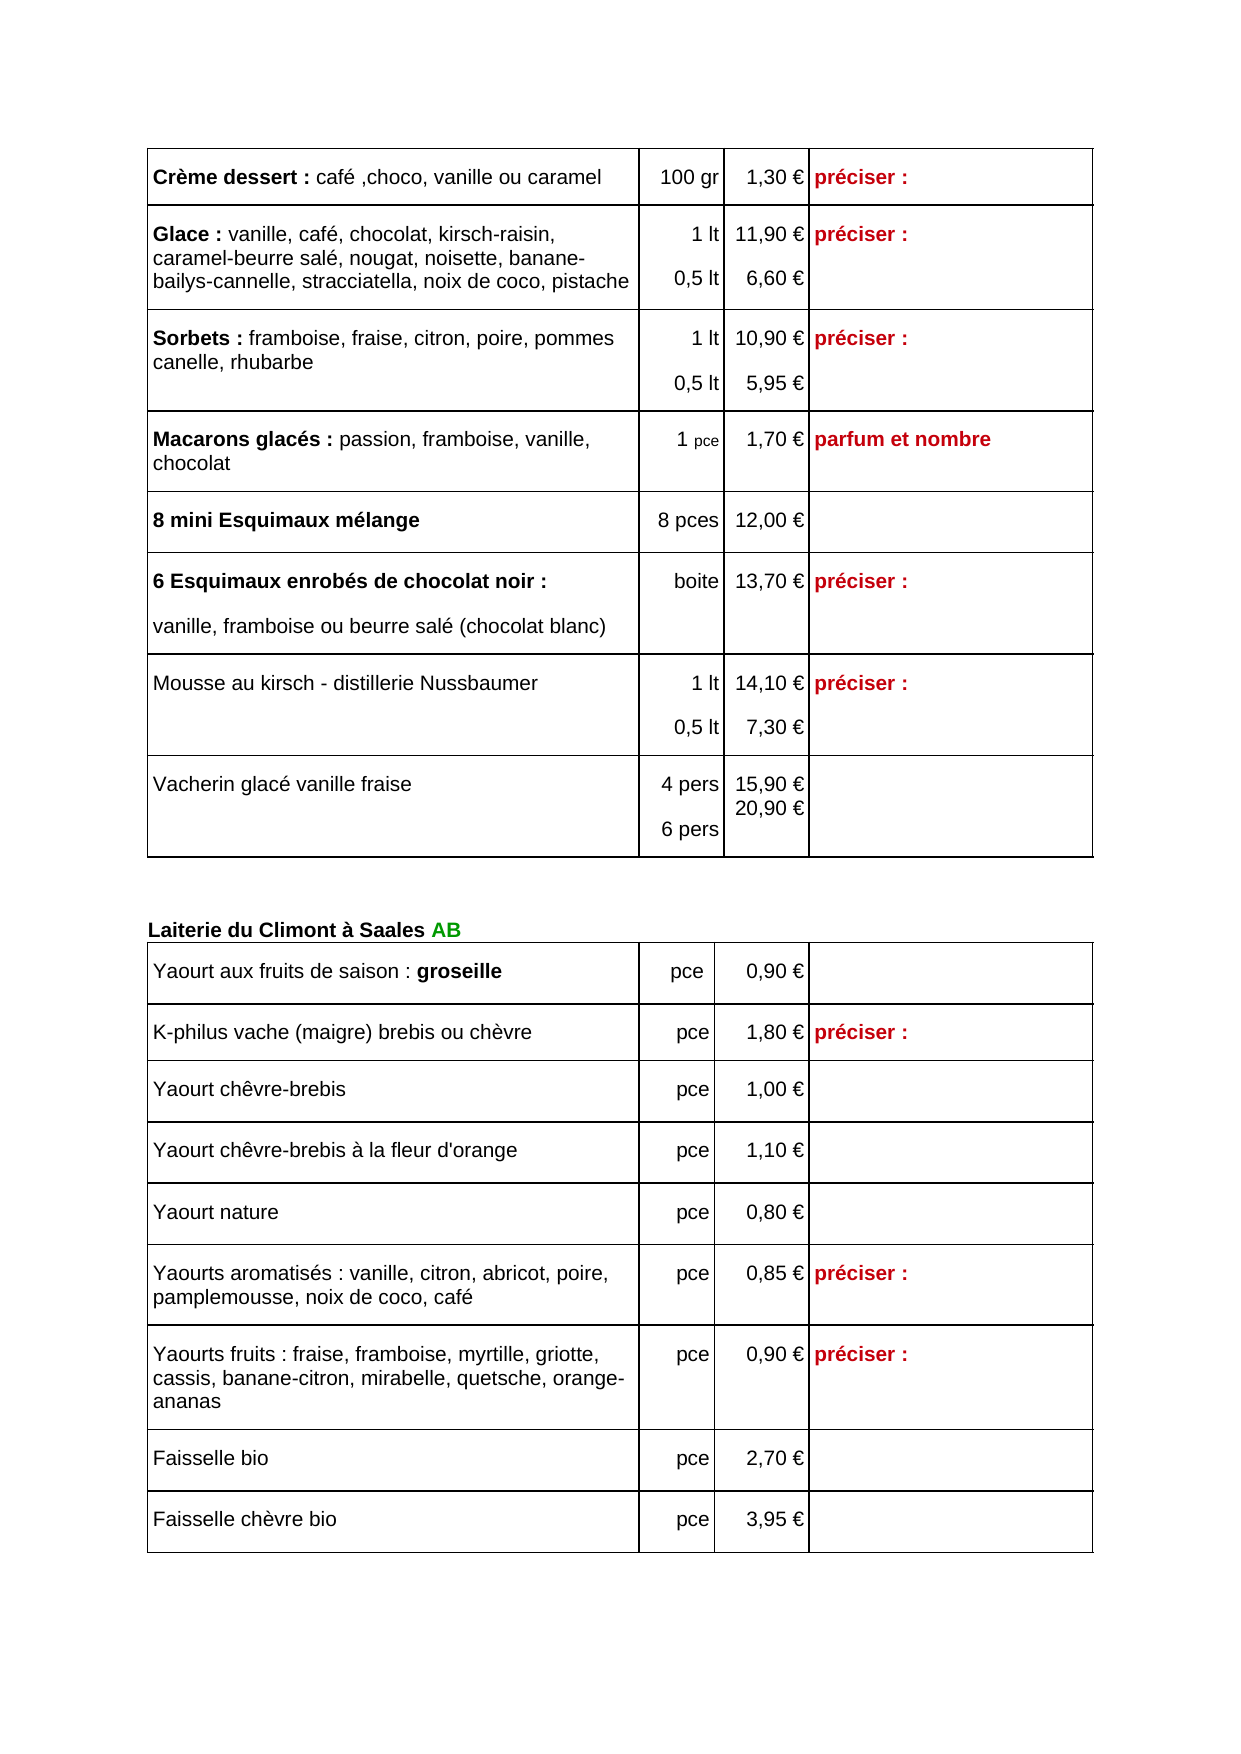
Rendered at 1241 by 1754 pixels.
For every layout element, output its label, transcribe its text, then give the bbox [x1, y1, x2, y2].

table_cell préciser : [810, 206, 1092, 309]
table_cell 11,90 € 6,60 € [725, 206, 808, 309]
table_cell Macarons glacés : passion, framboise, vanille, chocolat [148, 412, 638, 491]
table_cell pce [640, 1326, 714, 1429]
table_cell 3,95 € [715, 1492, 808, 1551]
table_cell [810, 1184, 1092, 1244]
table_cell 0,80 € [715, 1184, 808, 1244]
table_cell préciser : [810, 310, 1092, 410]
table_cell [810, 1123, 1092, 1182]
table_cell 1,10 € [715, 1123, 808, 1182]
table_cell pce [640, 1123, 714, 1182]
table_cell préciser : [810, 149, 1092, 204]
table_cell 1 lt 0,5 lt [640, 655, 723, 754]
table_cell [810, 756, 1092, 856]
table_cell 1,80 € [715, 1005, 808, 1059]
table_cell Sorbets : framboise, fraise, citron, poire, pommes canelle, rhubarbe [148, 310, 638, 410]
table_header pce [640, 943, 714, 1003]
table_cell 1 lt 0,5 lt [640, 310, 723, 410]
table_cell [810, 1061, 1092, 1121]
table_cell K-philus vache (maigre) brebis ou chèvre [148, 1005, 638, 1059]
table_cell 15,90 € 20,90 € [725, 756, 808, 856]
text Laiterie du Climont à Saales AB [148, 918, 1093, 942]
table_cell préciser : [810, 553, 1092, 653]
table_cell 0,90 € [715, 1326, 808, 1429]
table_cell pce [640, 1005, 714, 1059]
table_cell 100 gr [640, 149, 723, 204]
table_cell parfum et nombre [810, 412, 1092, 491]
table_cell 1 lt 0,5 lt [640, 206, 723, 309]
table_cell pce [640, 1061, 714, 1121]
table_cell préciser : [810, 1005, 1092, 1059]
table_cell pce [640, 1184, 714, 1244]
table_cell [810, 1492, 1092, 1551]
table_cell 2,70 € [715, 1430, 808, 1490]
table_cell Yaourt chêvre-brebis à la fleur d'orange [148, 1123, 638, 1182]
table_cell [810, 1430, 1092, 1490]
table_cell 14,10 € 7,30 € [725, 655, 808, 754]
table_header [810, 943, 1092, 1003]
table_cell Yaourt nature [148, 1184, 638, 1244]
table_cell Yaourts fruits : fraise, framboise, myrtille, griotte, cassis, banane-citron, mirabelle, quetsche, orange-ananas [148, 1326, 638, 1429]
table_cell pce [640, 1245, 714, 1324]
table_cell Glace : vanille, café, chocolat, kirsch-raisin, caramel-beurre salé, nougat, noisette, banane-bailys-cannelle, stracciatella, noix de coco, pistache [148, 206, 638, 309]
table_cell 13,70 € [725, 553, 808, 653]
table_cell Faisselle chèvre bio [148, 1492, 638, 1551]
table_cell 4 pers 6 pers [640, 756, 723, 856]
table_cell boite [640, 553, 723, 653]
table_header Yaourt aux fruits de saison : groseille [148, 943, 638, 1003]
table_cell 10,90 € 5,95 € [725, 310, 808, 410]
table_cell 8 pces [640, 492, 723, 552]
table_cell pce [640, 1492, 714, 1551]
table_cell pce [640, 1430, 714, 1490]
table_cell 1,00 € [715, 1061, 808, 1121]
table_cell 6 Esquimaux enrobés de chocolat noir : vanille, framboise ou beurre salé (chocolat blanc) [148, 553, 638, 653]
table_cell Crème dessert : café ,choco, vanille ou caramel [148, 149, 638, 204]
table_cell préciser : [810, 655, 1092, 754]
table_cell Mousse au kirsch - distillerie Nussbaumer [148, 655, 638, 754]
table_cell 1 pce [640, 412, 723, 491]
table_cell Vacherin glacé vanille fraise [148, 756, 638, 856]
table_cell préciser : [810, 1326, 1092, 1429]
table_cell Yaourts aromatisés : vanille, citron, abricot, poire, pamplemousse, noix de coco, café [148, 1245, 638, 1324]
table_cell 1,30 € [725, 149, 808, 204]
table_cell Faisselle bio [148, 1430, 638, 1490]
table_cell Yaourt chêvre-brebis [148, 1061, 638, 1121]
table_header 0,90 € [715, 943, 808, 1003]
table_cell 0,85 € [715, 1245, 808, 1324]
table_cell 8 mini Esquimaux mélange [148, 492, 638, 552]
table_cell 1,70 € [725, 412, 808, 491]
table_cell préciser : [810, 1245, 1092, 1324]
table_cell 12,00 € [725, 492, 808, 552]
table_cell [810, 492, 1092, 552]
